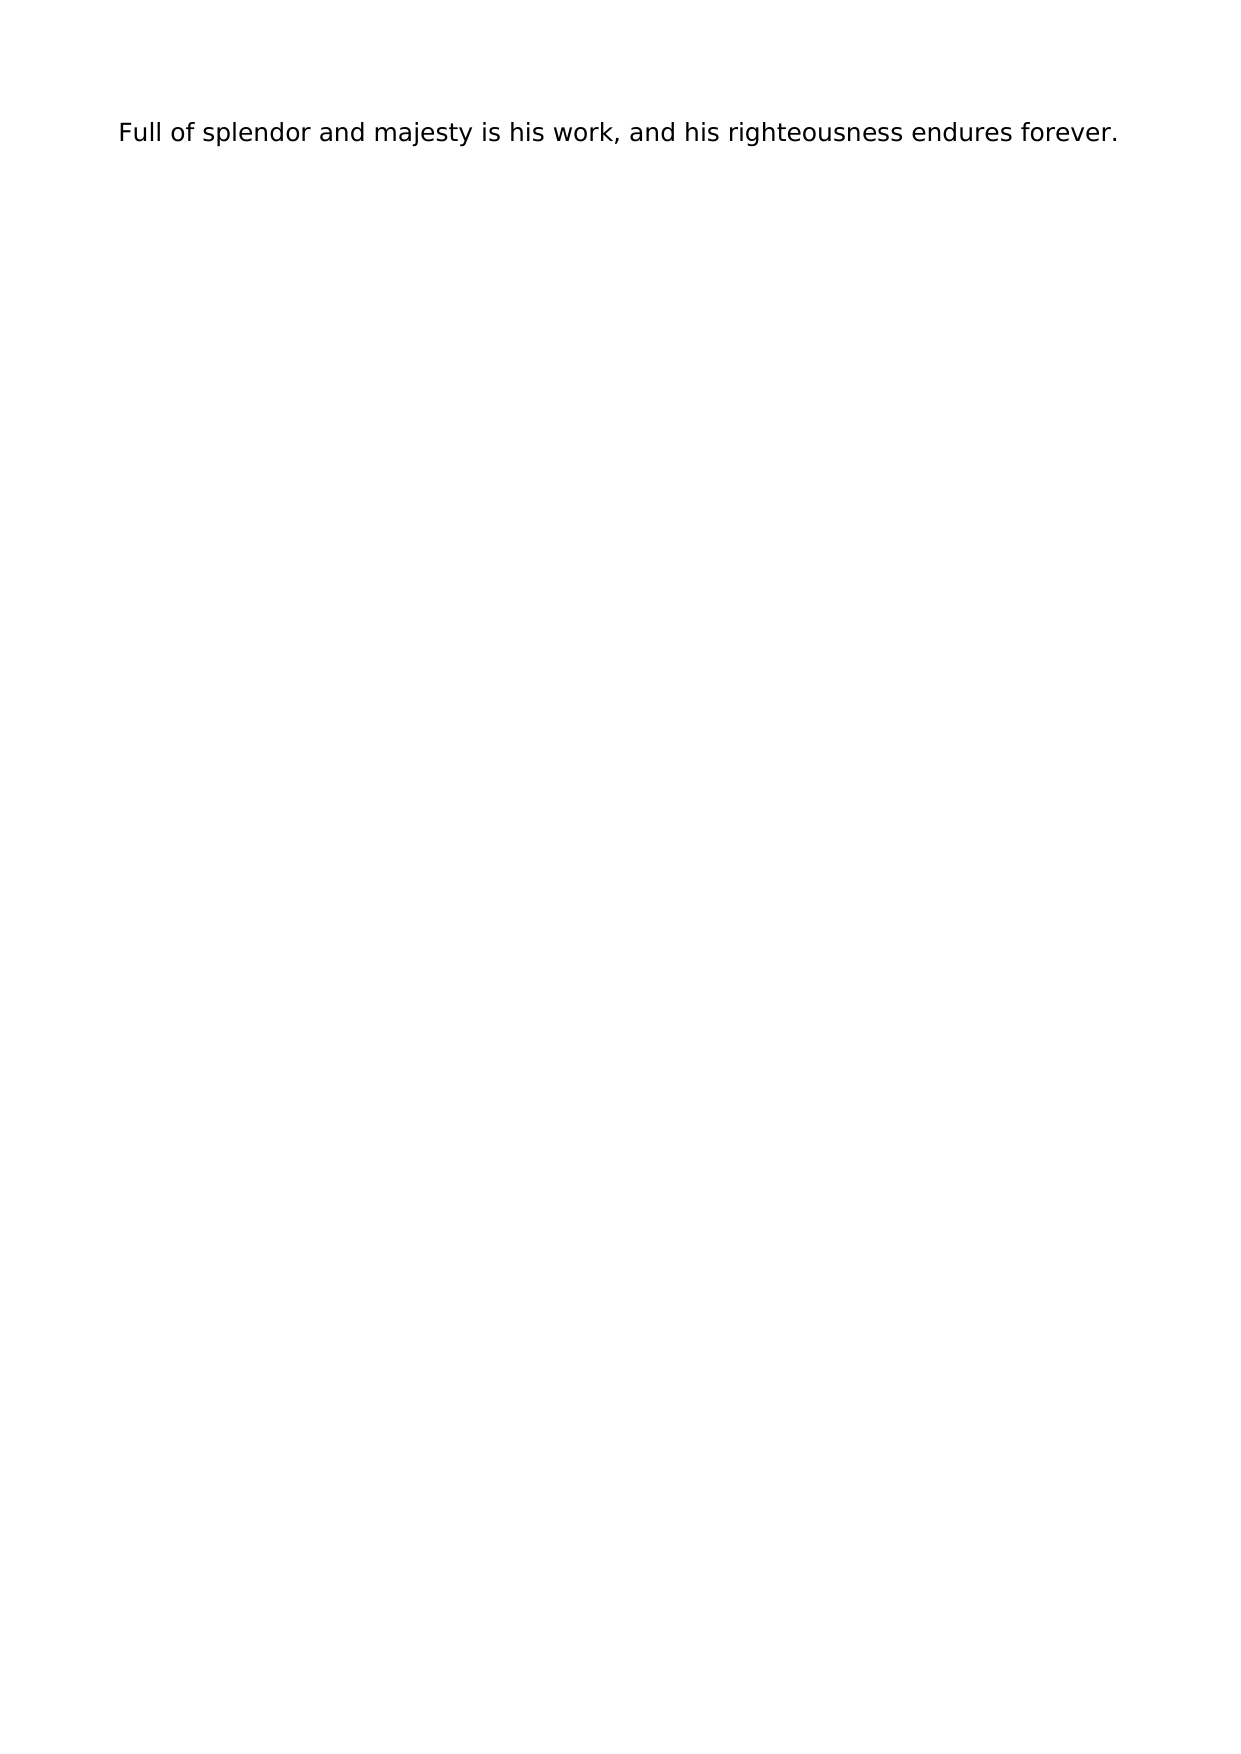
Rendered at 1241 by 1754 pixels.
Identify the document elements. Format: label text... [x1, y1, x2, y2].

text Full of splendor and majesty is his work, and his righteousness endures forever. [118, 118, 1122, 147]
